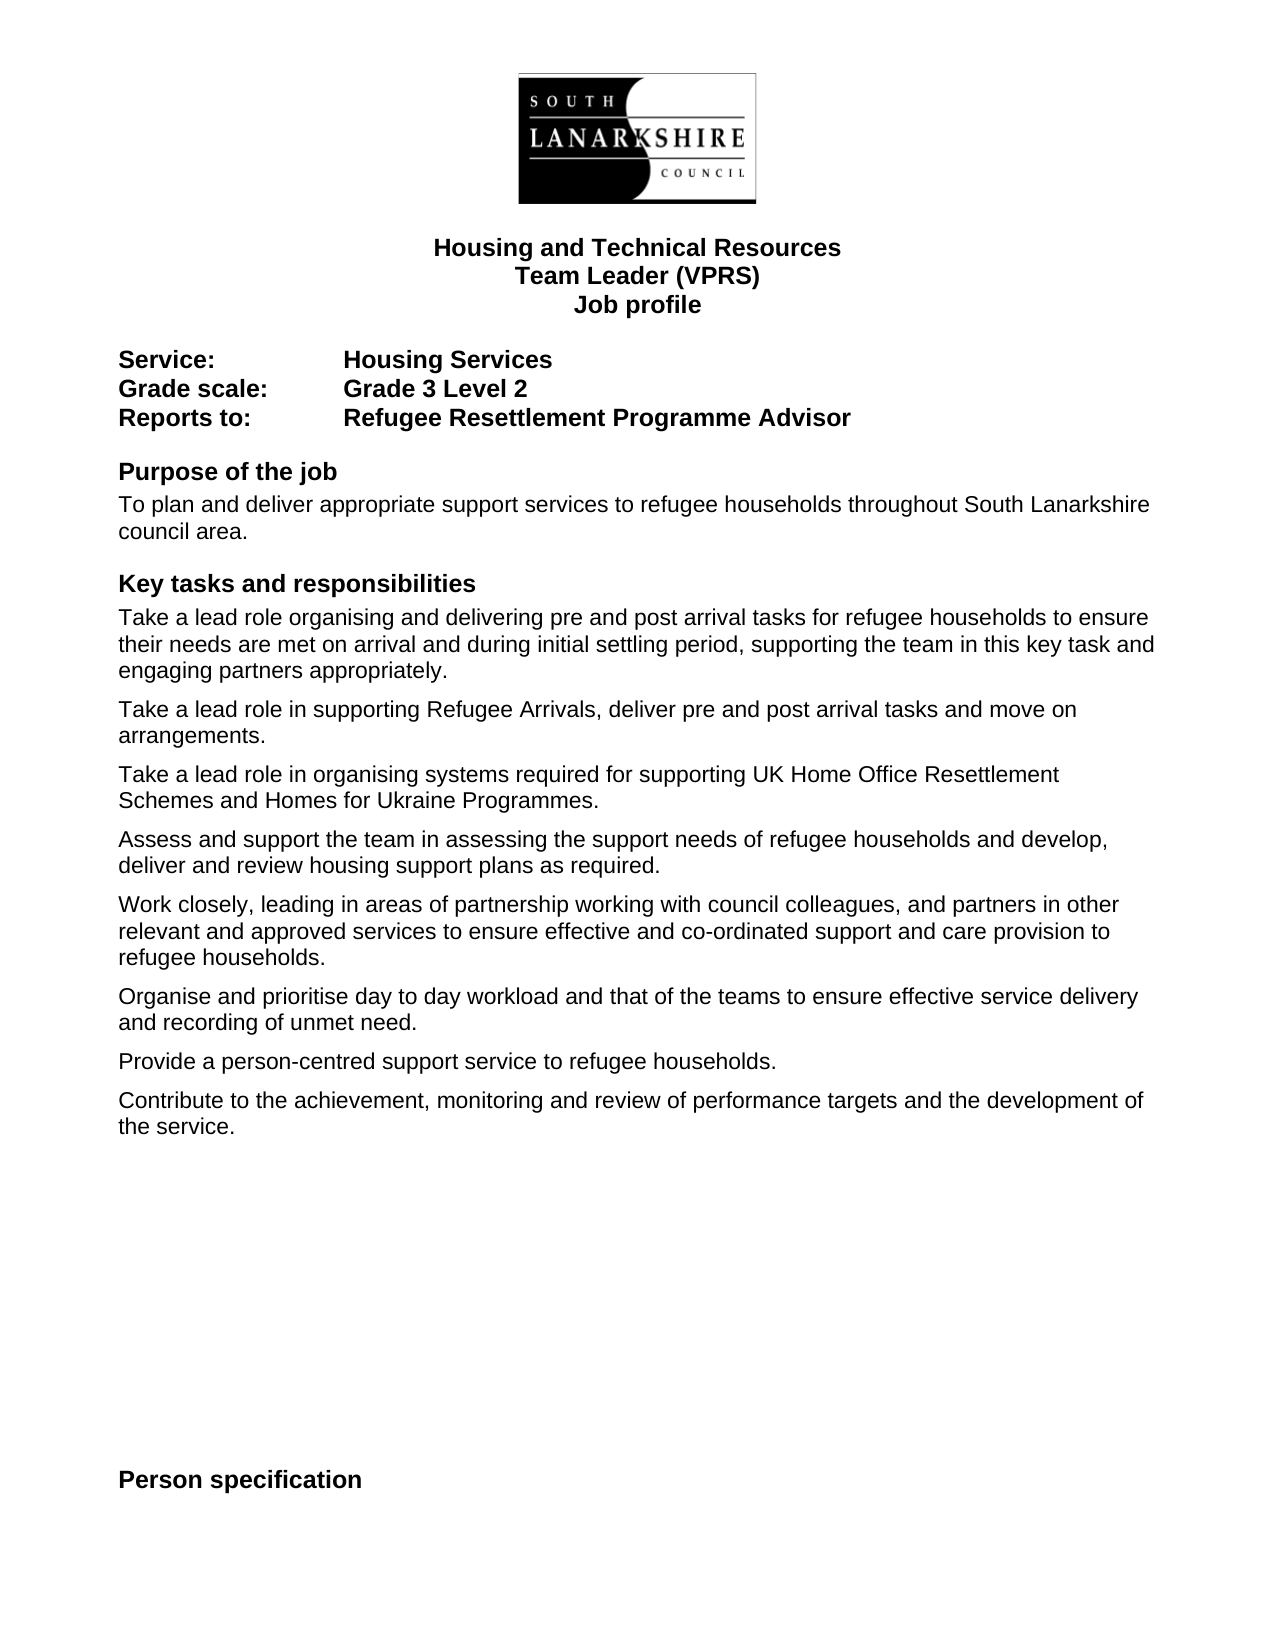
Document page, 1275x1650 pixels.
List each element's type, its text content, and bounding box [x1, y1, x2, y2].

text Assess and support the team in assessing the support needs of refugee households and develop, deliver and review housing support plans as required. [118, 826, 1157, 879]
subtitle Person specification [118, 1465, 1157, 1493]
text Take a lead role in organising systems required for supporting UK Home Office Resettlement Schemes and Homes for Ukraine Programmes. [118, 761, 1157, 814]
text Work closely, leading in areas of partnership working with council colleagues, and partners in other relevant and approved services to ensure effective and co-ordinated support and care provision to refugee households. [118, 891, 1157, 970]
subtitle Housing and Technical Resources Team Leader (VPRS) Job profile [118, 233, 1157, 319]
text Grade scale: Grade 3 Level 2 [118, 374, 1157, 403]
text Contribute to the achievement, monitoring and review of performance targets and the development of the service. [118, 1087, 1157, 1140]
text Reports to: Refugee Resettlement Programme Advisor [118, 403, 1157, 431]
text Take a lead role organising and delivering pre and post arrival tasks for refugee households to ensure their needs are met on arrival and during initial settling period, supporting the team in this key task and engaging partners appropriately. [118, 604, 1157, 683]
text To plan and deliver appropriate support services to refugee households throughout South Lanarkshire council area. [118, 491, 1157, 544]
subtitle Key tasks and responsibilities [118, 569, 1157, 598]
text Organise and prioritise day to day workload and that of the teams to ensure effective service delivery and recording of unmet need. [118, 983, 1157, 1036]
text Provide a person-centred support service to refugee households. [118, 1048, 1157, 1074]
text Service: Housing Services [118, 345, 1157, 374]
text Take a lead role in supporting Refugee Arrivals, deliver pre and post arrival tasks and move on arrangements. [118, 696, 1157, 748]
subtitle Purpose of the job [118, 456, 1157, 485]
